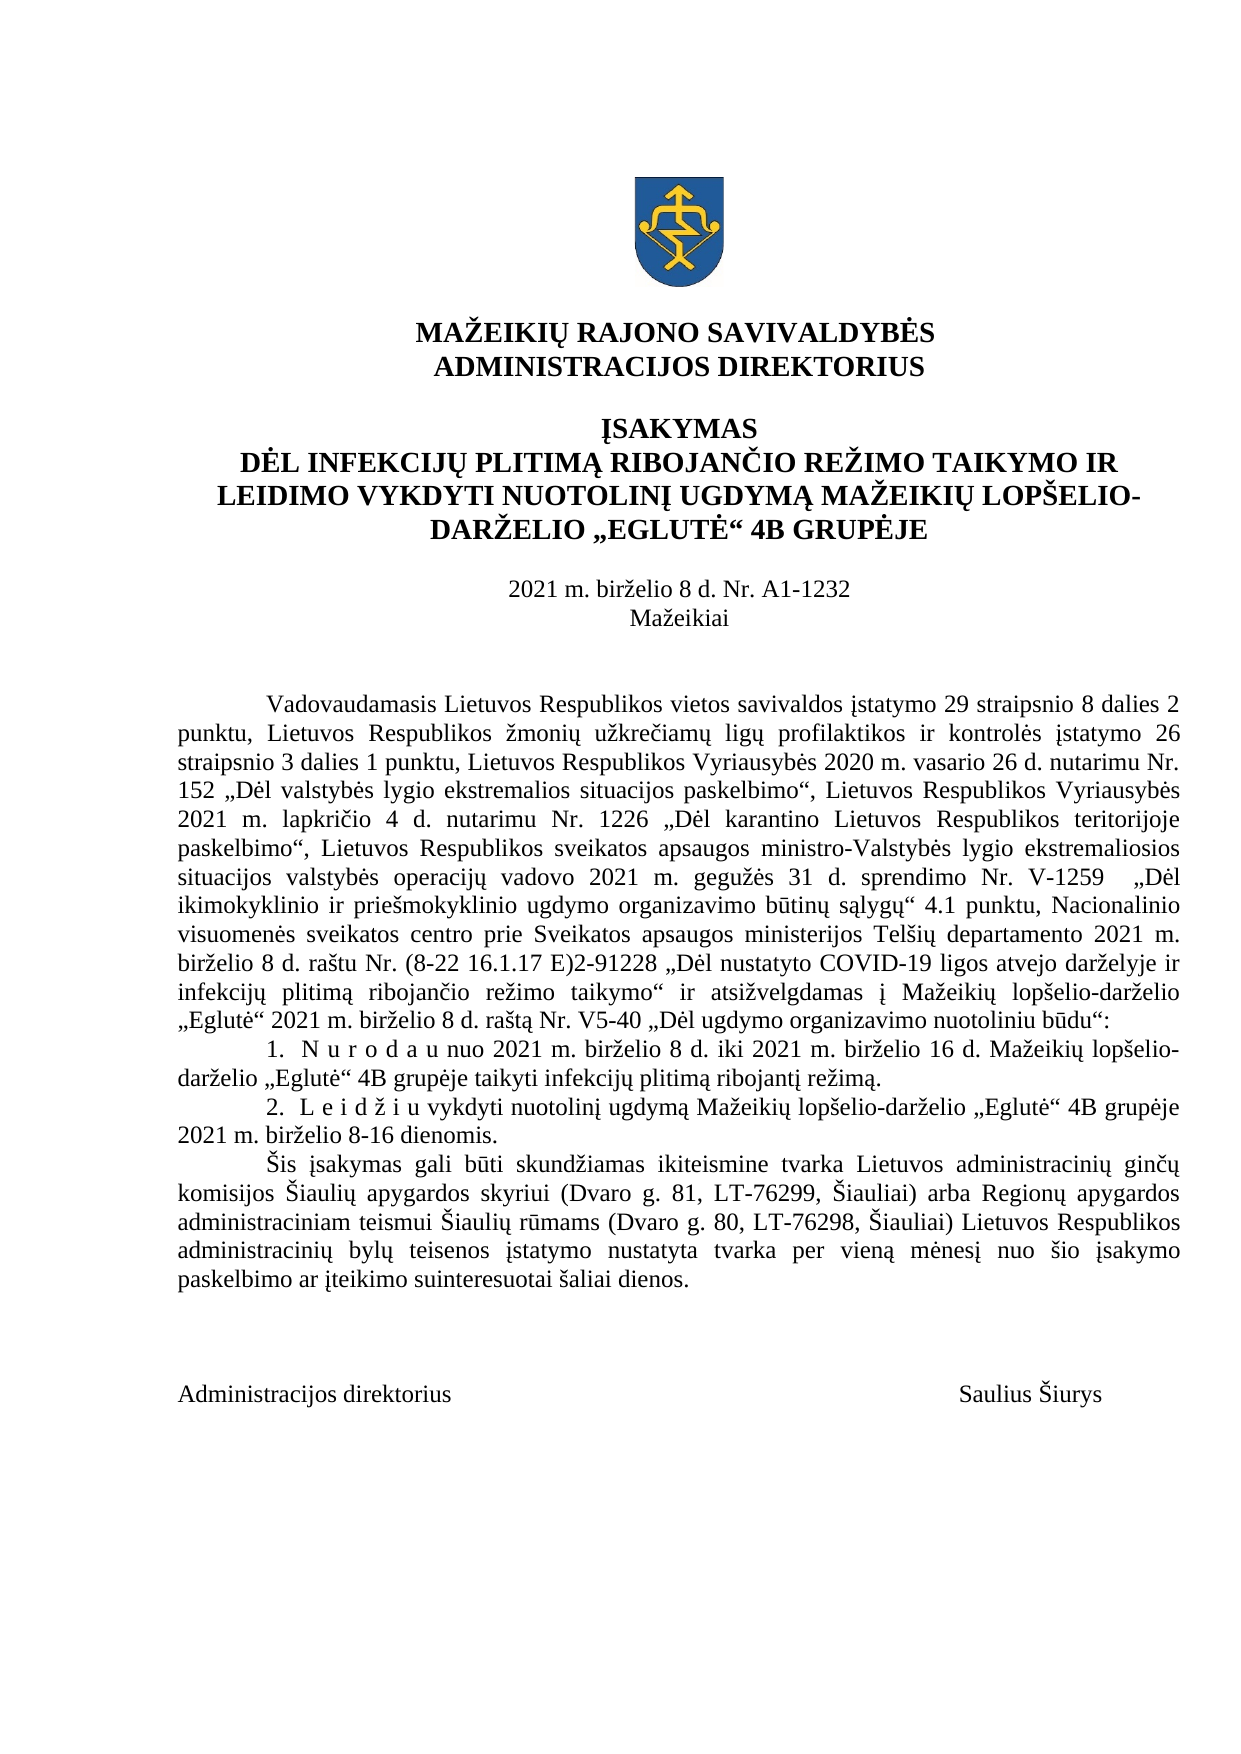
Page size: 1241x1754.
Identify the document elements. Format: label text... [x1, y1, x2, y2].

text Administracijos direktorius Saulius Šiurys [177, 1379, 1181, 1408]
text 1. N u r o d a u nuo 2021 m. birželio 8 d. iki 2021 m. birželio 16 d. Mažeikių lopšelio- darželio „Eglutė“ 4B grupėje taikyti infekcijų plitimą ribojantį režimą. [177, 1034, 1181, 1092]
text ĮSAKYMAS [177, 411, 1181, 445]
text Šis įsakymas gali būti skundžiamas ikiteismine tvarka Lietuvos administracinių ginčų komisijos Šiaulių apygardos skyriui (Dvaro g. 81, LT-76299, Šiauliai) arba Regionų apygardos administraciniam teismui Šiaulių rūmams (Dvaro g. 80, LT-76298, Šiauliai) Lietuvos Respublikos administracinių bylų teisenos įstatymo nustatyta tvarka per vieną mėnesį nuo šio įsakymo paskelbimo ar įteikimo suinteresuotai šaliai dienos. [177, 1149, 1181, 1293]
text 2. L e i d ž i u vykdyti nuotolinį ugdymą Mažeikių lopšelio-darželio „Eglutė“ 4B grupėje 2021 m. birželio 8-16 dienomis. [177, 1092, 1181, 1149]
text Mažeikiai [177, 603, 1181, 632]
text Vadovaudamasis Lietuvos Respublikos vietos savivaldos įstatymo 29 straipsnio 8 dalies 2 punktu, Lietuvos Respublikos žmonių užkrečiamų ligų profilaktikos ir kontrolės įstatymo 26 straipsnio 3 dalies 1 punktu, Lietuvos Respublikos Vyriausybės 2020 m. vasario 26 d. nutarimu Nr. 152 „Dėl valstybės lygio ekstremalios situacijos paskelbimo“, Lietuvos Respublikos Vyriausybės 2021 m. lapkričio 4 d. nutarimu Nr. 1226 „Dėl karantino Lietuvos Respublikos teritorijoje paskelbimo“, Lietuvos Respublikos sveikatos apsaugos ministro-Valstybės lygio ekstremaliosios situacijos valstybės operacijų vadovo 2021 m. gegužės 31 d. sprendimo Nr. V-1259 „Dėl ikimokyklinio ir priešmokyklinio ugdymo organizavimo būtinų sąlygų“ 4.1 punktu, Nacionalinio visuomenės sveikatos centro prie Sveikatos apsaugos ministerijos Telšių departamento 2021 m. birželio 8 d. raštu Nr. (8-22 16.1.17 E)2-91228 „Dėl nustatyto COVID-19 ligos atvejo darželyje ir infekcijų plitimą ribojančio režimo taikymo“ ir atsižvelgdamas į Mažeikių lopšelio-darželio „Eglutė“ 2021 m. birželio 8 d. raštą Nr. V5-40 „Dėl ugdymo organizavimo nuotoliniu būdu“: [177, 689, 1181, 1034]
text administraCIJOS DIREKTORIUS [177, 349, 1181, 382]
text 2021 m. birželio 8 d. Nr. A1-1232 [177, 574, 1181, 603]
text DĖL INFEKCIJŲ PLITIMĄ RIBOJANČIO REŽIMO TAIKYMO IR LEIDIMO VYKDYTI NUOTOLINĮ UGDYMĄ MAŽEIKIŲ LOPŠELIO- DARŽELIO „EGLUTĖ“ 4B GRUPĖJE [177, 445, 1181, 545]
text Mažeikių rajono savivaldybės [177, 315, 1181, 349]
